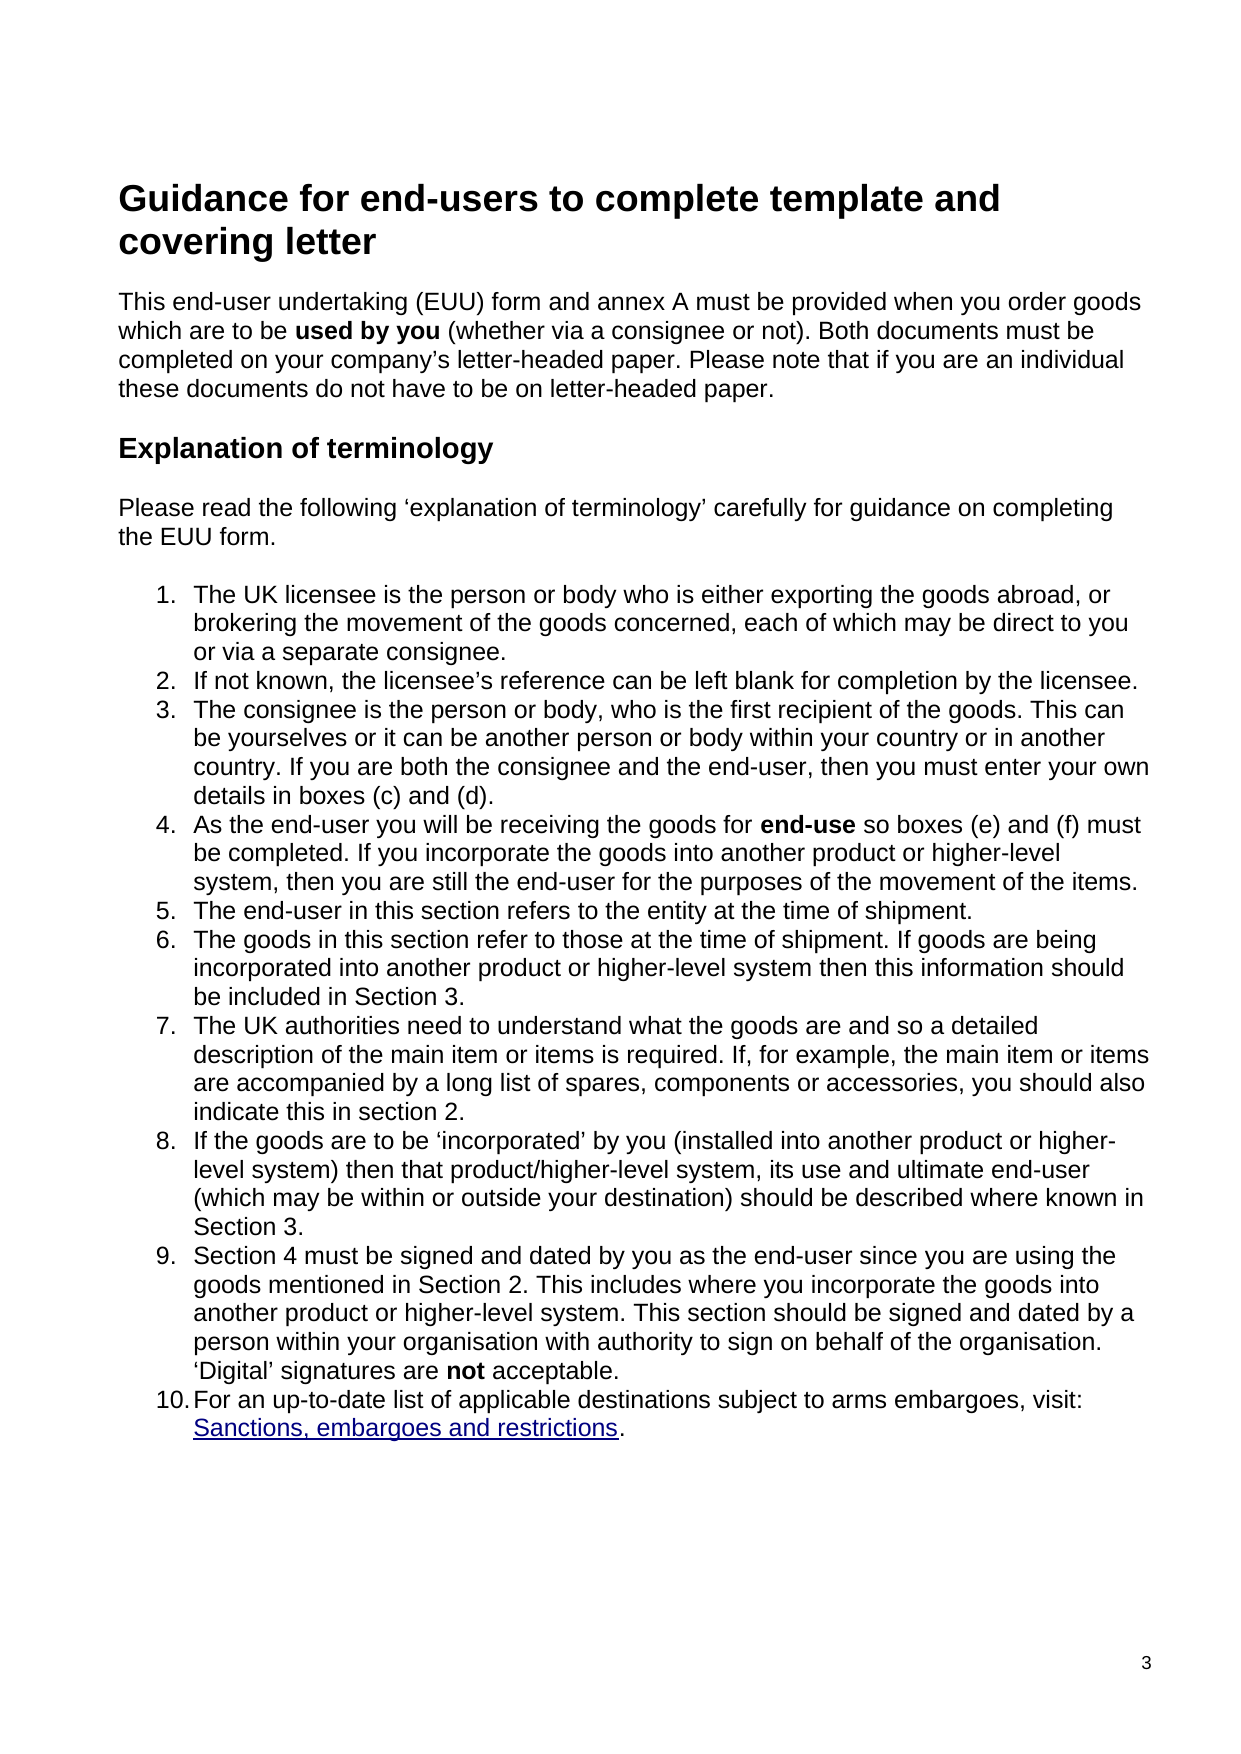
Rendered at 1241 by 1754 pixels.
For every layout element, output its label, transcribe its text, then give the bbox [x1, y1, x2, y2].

list Section 4 must be signed and dated by you as the end-user since you are using the goods mentioned in Section 2. This includes where you incorporate the goods into another product or higher-level system. This section should be signed and dated by a person within your organisation with authority to sign on behalf of the organisation. ‘Digital’ signatures are not acceptable. [156, 1241, 1152, 1385]
text This end-user undertaking (EUU) form and annex A must be provided when you order goods which are to be used by you (whether via a consignee or not). Both documents must be completed on your company’s letter-headed paper. Please note that if you are an individual these documents do not have to be on letter-headed paper. [118, 287, 1152, 402]
text Explanation of terminology [118, 431, 1152, 465]
list If the goods are to be ‘incorporated’ by you (installed into another product or higher- level system) then that product/higher-level system, its use and ultimate end-user (which may be within or outside your destination) should be described where known in Section 3. [156, 1126, 1152, 1241]
list The goods in this section refer to those at the time of shipment. If goods are being incorporated into another product or higher-level system then this information should be included in Section 3. [156, 925, 1152, 1011]
list The consignee is the person or body, who is the first recipient of the goods. This can be yourselves or it can be another person or body within your country or in another country. If you are both the consignee and the end-user, then you must enter your own details in boxes (c) and (d). [156, 695, 1152, 810]
list If not known, the licensee’s reference can be left blank for completion by the licensee. [156, 666, 1152, 695]
list The UK licensee is the person or body who is either exporting the goods abroad, or brokering the movement of the goods concerned, each of which may be direct to you or via a separate consignee. [156, 580, 1152, 666]
text Please read the following ‘explanation of terminology’ carefully for guidance on completing the EUU form. [118, 493, 1152, 551]
subtitle Guidance for end-users to complete template and covering letter [118, 176, 1152, 262]
list The end-user in this section refers to the entity at the time of shipment. [156, 896, 1152, 925]
list As the end-user you will be receiving the goods for end-use so boxes (e) and (f) must be completed. If you incorporate the goods into another product or higher-level system, then you are still the end-user for the purposes of the movement of the items. [156, 810, 1152, 896]
list For an up-to-date list of applicable destinations subject to arms embargoes, visit: Sanctions, embargoes and restrictions. [156, 1385, 1152, 1442]
list The UK authorities need to understand what the goods are and so a detailed description of the main item or items is required. If, for example, the main item or items are accompanied by a long list of spares, components or accessories, you should also indicate this in section 2. [156, 1011, 1152, 1126]
